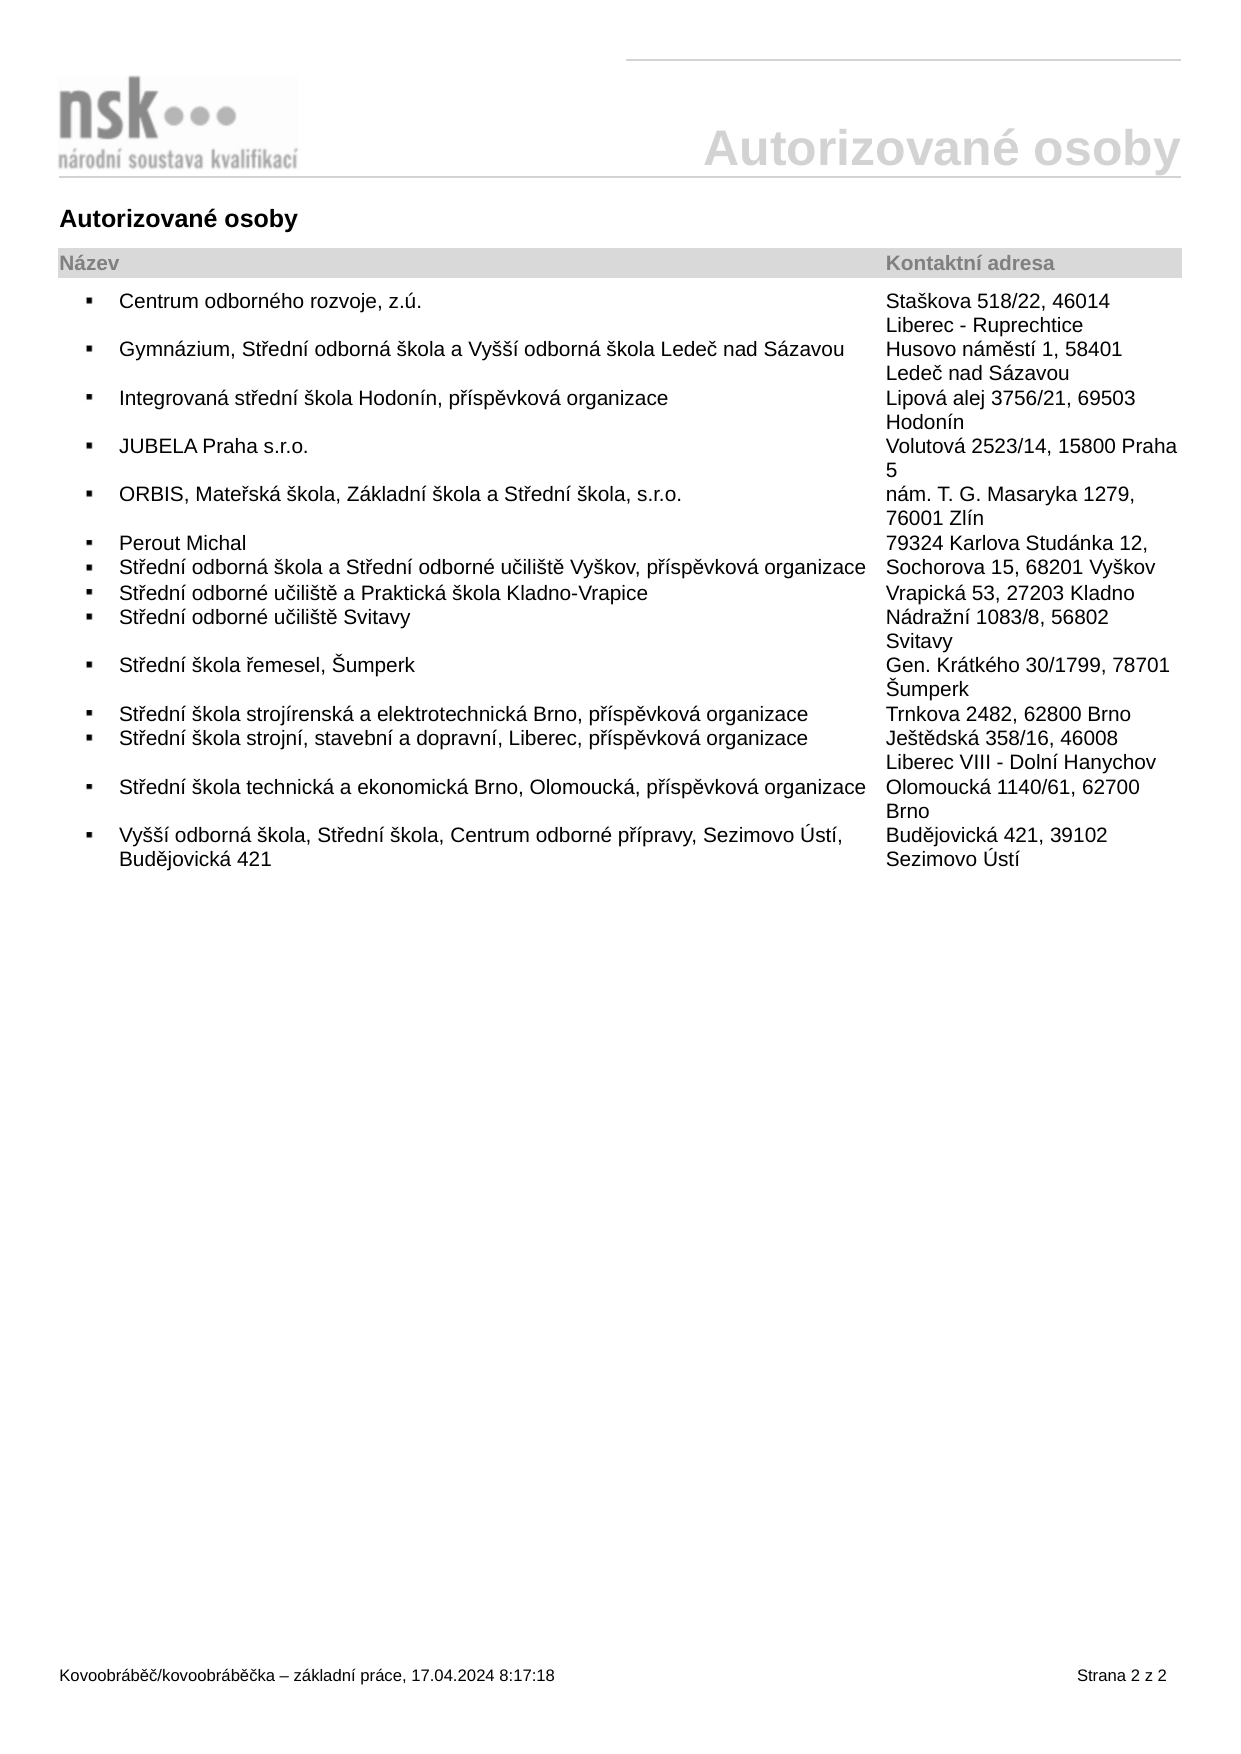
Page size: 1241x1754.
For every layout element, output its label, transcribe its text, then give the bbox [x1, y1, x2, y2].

table_cell Kontaktní adresa [886, 250, 1180, 277]
table_cell [860, 410, 886, 434]
picture [59, 386, 119, 409]
table_cell [481, 458, 617, 482]
table_cell Autorizované osoby [59, 200, 1181, 236]
table_cell [860, 751, 886, 775]
table_cell [59, 314, 119, 336]
picture [59, 288, 119, 313]
table_cell [59, 871, 119, 1171]
picture [59, 433, 119, 458]
picture [59, 652, 119, 677]
table_cell [119, 171, 481, 176]
table_cell [626, 194, 860, 200]
table_cell [59, 236, 119, 248]
table_cell Trnkova 2482, 62800 Brno [886, 702, 1181, 726]
table_cell Střední škola technická a ekonomická Brno, Olomoucká, příspěvková organizace [119, 775, 886, 799]
table_cell [626, 507, 860, 531]
picture [59, 336, 119, 361]
picture [59, 531, 119, 554]
table_cell [860, 194, 886, 200]
table_cell [59, 678, 119, 701]
table_cell [119, 236, 481, 248]
table_cell [886, 1414, 1167, 1657]
picture [59, 555, 119, 629]
table_cell 79324 Karlova Studánka 12, [886, 531, 1181, 555]
table_cell [119, 1171, 481, 1414]
table_cell [1167, 1171, 1181, 1414]
table_cell Střední odborné učiliště a Praktická škola Kladno-Vrapice [119, 581, 886, 604]
table_cell [618, 799, 626, 823]
table_cell [886, 278, 1167, 289]
table_cell JUBELA Praha s.r.o. [119, 434, 886, 458]
table_cell [59, 194, 119, 200]
table_cell [626, 314, 860, 337]
table_cell [860, 314, 886, 337]
table_cell [618, 678, 626, 702]
table_cell [626, 751, 860, 775]
table_cell [618, 194, 626, 200]
table_cell [1167, 236, 1181, 248]
table_cell Integrovaná střední škola Hodonín, příspěvková organizace [119, 386, 886, 410]
table_cell [59, 278, 119, 288]
table_cell [119, 362, 481, 386]
picture [59, 775, 119, 798]
table_cell [860, 678, 886, 702]
table_cell [886, 236, 1167, 248]
table_cell [481, 314, 617, 337]
table_cell [59, 458, 119, 481]
table_cell [59, 507, 119, 531]
table_cell Perout Michal [119, 531, 886, 555]
table_cell [618, 362, 626, 386]
table_cell [481, 1171, 617, 1414]
table_cell Střední odborná škola a Střední odborné učiliště Vyškov, příspěvková organizace [119, 555, 886, 581]
table_cell [860, 507, 886, 531]
table_cell Střední škola strojírenská a elektrotechnická Brno, příspěvková organizace [119, 702, 886, 726]
table_cell Střední škola řemesel, Šumperk [119, 653, 886, 678]
table_cell [618, 170, 626, 176]
table_cell [481, 410, 617, 434]
table_cell [119, 1414, 481, 1657]
table_cell [618, 871, 626, 1171]
table_cell [860, 630, 886, 652]
table_cell [481, 630, 617, 652]
table_cell Gen. Krátkého 30/1799, 78701 Šumperk [886, 653, 1181, 702]
table_cell [626, 410, 860, 434]
table_cell [481, 236, 617, 248]
table_cell Autorizované osoby [626, 61, 1181, 176]
table_cell [860, 362, 886, 386]
table_cell [481, 278, 617, 289]
table_cell [626, 678, 860, 702]
table_cell Centrum odborného rozvoje, z.ú. [119, 289, 886, 314]
table_cell [481, 751, 617, 775]
table_cell Nádražní 1083/8, 56802 Svitavy [886, 605, 1181, 652]
table_cell [626, 799, 860, 823]
table_cell [1167, 1414, 1181, 1657]
table_cell Budějovická 421, 39102 Sezimovo Ústí [886, 823, 1181, 871]
table_cell Staškova 518/22, 46014 Liberec - Ruprechtice [886, 289, 1181, 337]
table_cell Gymnázium, Střední odborná škola a Vyšší odborná škola Ledeč nad Sázavou [119, 337, 886, 362]
table_cell [860, 1414, 886, 1657]
table_cell [59, 751, 119, 775]
table_cell [618, 751, 626, 775]
table_cell [119, 278, 481, 289]
table_cell [481, 194, 617, 200]
table_cell [481, 171, 617, 176]
table_cell [618, 1171, 626, 1414]
table_cell [886, 1171, 1167, 1414]
table_cell [119, 630, 481, 652]
table_cell [59, 178, 1181, 194]
table_cell [59, 799, 119, 823]
table_cell [59, 362, 119, 386]
table_cell Vyšší odborná škola, Střední škola, Centrum odborné přípravy, Sezimovo Ústí, Budějovická 421 [119, 823, 886, 871]
table_cell [119, 410, 481, 434]
table_cell [1167, 278, 1181, 289]
table_cell [59, 1414, 119, 1657]
table_cell [618, 458, 626, 482]
table_cell Ještědská 358/16, 46008 Liberec VIII - Dolní Hanychov [886, 726, 1181, 775]
table_cell [481, 799, 617, 823]
table_cell [481, 678, 617, 702]
picture [57, 59, 619, 171]
table_cell [618, 278, 626, 289]
table_cell Olomoucká 1140/61, 62700 Brno [886, 775, 1181, 823]
table_cell [860, 1171, 886, 1414]
table_cell Kovoobráběč/kovoobráběčka – základní práce, 17.04.2024 8:17:18 [59, 1657, 860, 1693]
table_cell nám. T. G. Masaryka 1279, 76001 Zlín [886, 482, 1181, 531]
table_cell [481, 507, 617, 531]
table_cell [1167, 871, 1181, 1171]
table_cell [618, 1414, 626, 1657]
table_cell [860, 458, 886, 482]
table_cell [626, 236, 860, 248]
table_cell Volutová 2523/14, 15800 Praha 5 [886, 434, 1181, 482]
table_cell Název [60, 250, 885, 277]
table_cell [860, 236, 886, 248]
table_cell [119, 507, 481, 531]
table_cell [481, 362, 617, 386]
table_cell [626, 630, 860, 652]
table_cell Vrapická 53, 27203 Kladno [886, 581, 1181, 604]
table_cell [618, 630, 626, 652]
table_cell [59, 630, 119, 652]
table_cell [481, 1414, 617, 1657]
table_cell Střední odborné učiliště Svitavy [119, 605, 886, 630]
table_cell Sochorova 15, 68201 Vyškov [886, 555, 1181, 581]
table_cell [119, 751, 481, 775]
table_cell [626, 871, 860, 1171]
table_cell [119, 314, 481, 337]
table_cell [860, 799, 886, 823]
table_cell [886, 871, 1167, 1171]
picture [59, 701, 119, 750]
table_cell [626, 1171, 860, 1414]
table_cell [59, 847, 119, 871]
table_cell Husovo náměstí 1, 58401 Ledeč nad Sázavou [886, 337, 1181, 386]
table_cell [618, 314, 626, 337]
table_cell [59, 171, 119, 176]
table_cell [618, 507, 626, 531]
picture [59, 481, 119, 506]
table_cell ORBIS, Mateřská škola, Základní škola a Střední škola, s.r.o. [119, 482, 886, 507]
table_cell Střední škola strojní, stavební a dopravní, Liberec, příspěvková organizace [119, 726, 886, 751]
table_cell [618, 410, 626, 434]
table_cell [119, 799, 481, 823]
table_cell [119, 458, 481, 482]
table_cell [59, 1171, 119, 1414]
table_cell [1167, 194, 1181, 200]
table_cell [1167, 1657, 1181, 1693]
table_cell [481, 871, 617, 1171]
table_cell [119, 194, 481, 200]
table_cell [860, 278, 886, 289]
table_cell [626, 1414, 860, 1657]
table_cell [618, 236, 626, 248]
table_cell [626, 278, 860, 289]
table_cell [119, 678, 481, 702]
picture [59, 823, 119, 847]
table_cell Strana 2 z 2 [860, 1657, 1167, 1693]
table_cell Lipová alej 3756/21, 69503 Hodonín [886, 386, 1181, 434]
table_cell [626, 458, 860, 482]
table_cell [626, 362, 860, 386]
table_cell [119, 871, 481, 1171]
table_cell [59, 410, 119, 433]
table_cell [619, 59, 626, 170]
table_cell [886, 194, 1167, 200]
table_cell [860, 871, 886, 1171]
